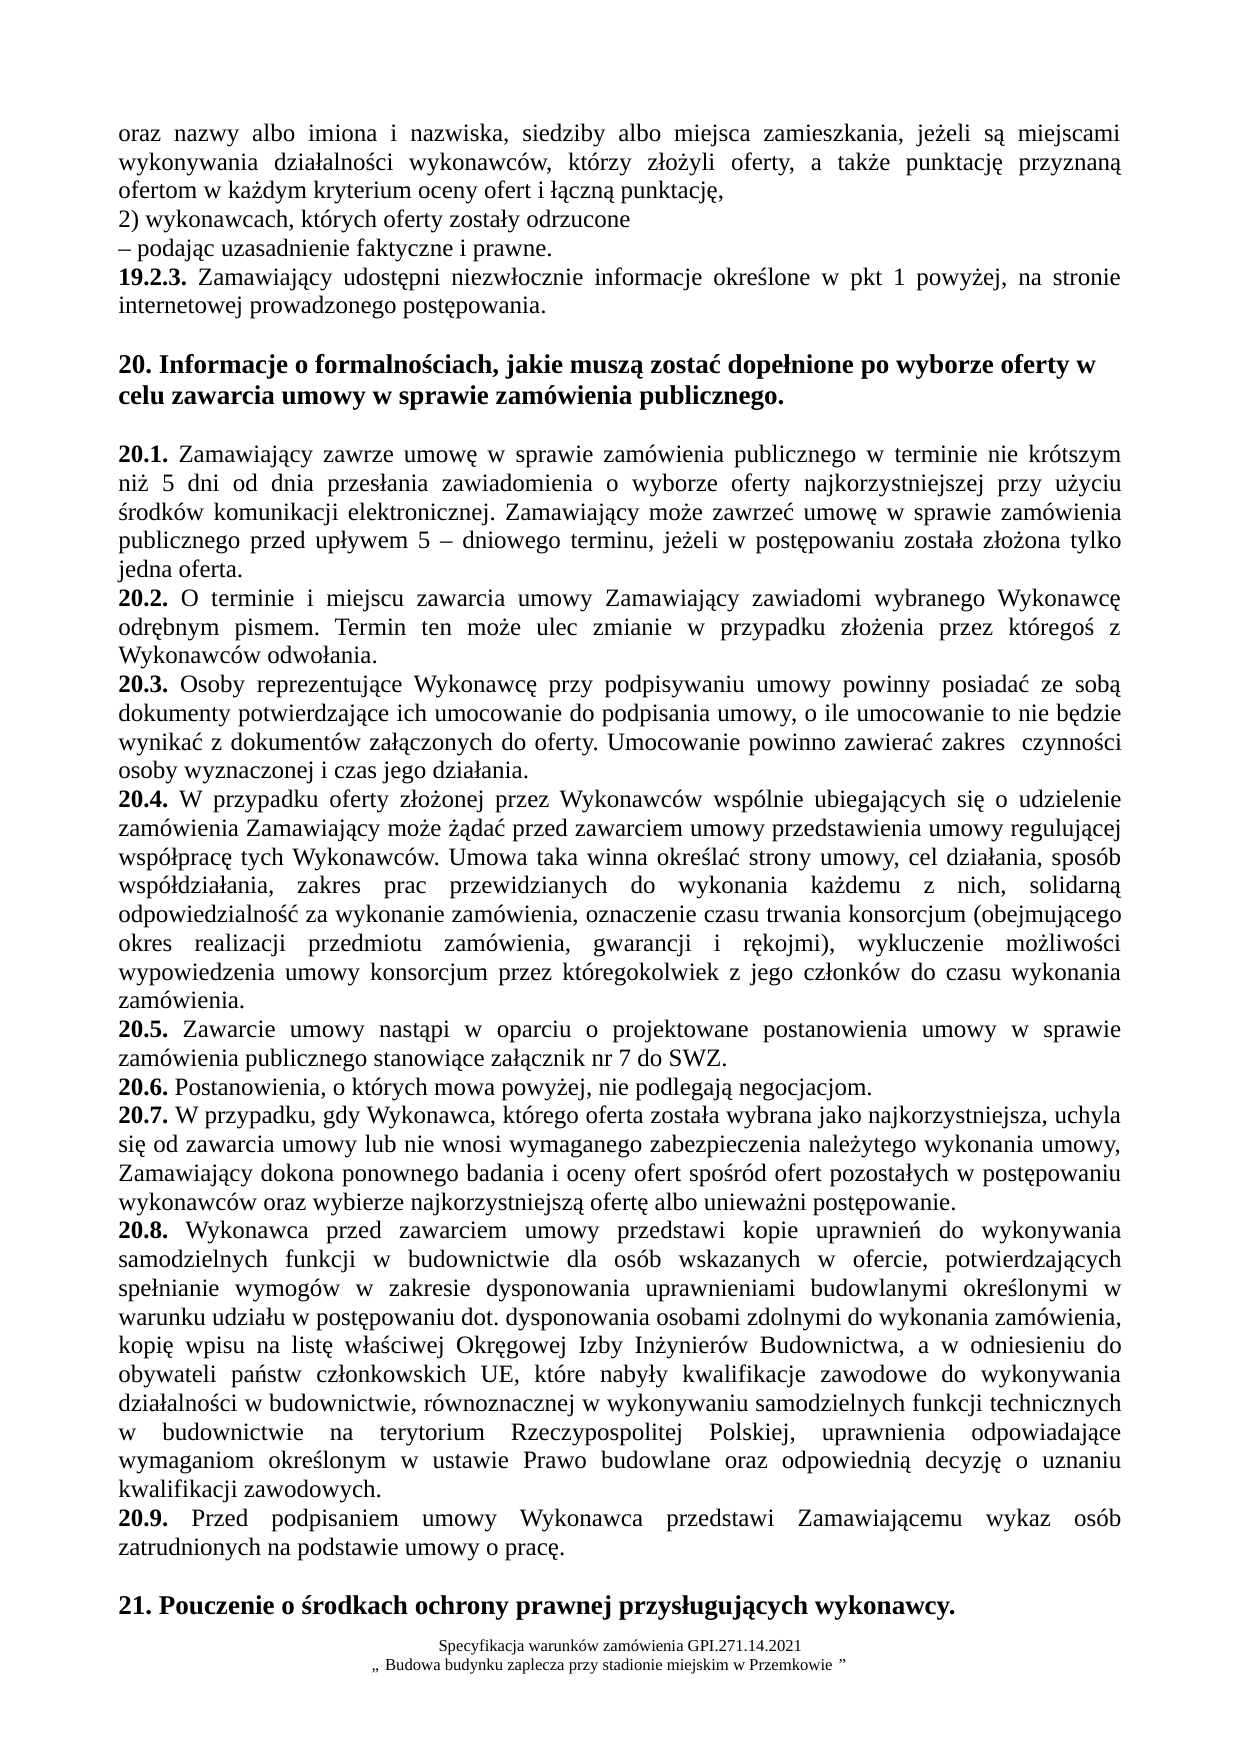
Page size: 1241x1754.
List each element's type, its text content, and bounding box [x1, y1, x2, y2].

text 2) wykonawcach, których oferty zostały odrzucone [118, 204, 1122, 233]
text oraz nazwy albo imiona i nazwiska, siedziby albo miejsca zamieszkania, jeżeli są miejscami wykonywania działalności wykonawców, którzy złożyli oferty, a także punktację przyznaną ofertom w każdym kryterium oceny ofert i łączną punktację, [118, 118, 1122, 204]
text 20.3. Osoby reprezentujące Wykonawcę przy podpisywaniu umowy powinny posiadać ze sobą dokumenty potwierdzające ich umocowanie do podpisania umowy, o ile umocowanie to nie będzie wynikać z dokumentów załączonych do oferty. Umocowanie powinno zawierać zakres czynności osoby wyznaczonej i czas jego działania. [118, 669, 1122, 784]
text 20. Informacje o formalnościach, jakie muszą zostać dopełnione po wyborze oferty w celu zawarcia umowy w sprawie zamówienia publicznego. [118, 348, 1122, 410]
text 20.5. Zawarcie umowy nastąpi w oparciu o projektowane postanowienia umowy w sprawie zamówienia publicznego stanowiące załącznik nr 7 do SWZ. [118, 1014, 1122, 1072]
text 20.4. W przypadku oferty złożonej przez Wykonawców wspólnie ubiegających się o udzielenie zamówienia Zamawiający może żądać przed zawarciem umowy przedstawienia umowy regulującej współpracę tych Wykonawców. Umowa taka winna określać strony umowy, cel działania, sposób współdziałania, zakres prac przewidzianych do wykonania każdemu z nich, solidarną odpowiedzialność za wykonanie zamówienia, oznaczenie czasu trwania konsorcjum (obejmującego okres realizacji przedmiotu zamówienia, gwarancji i rękojmi), wykluczenie możliwości wypowiedzenia umowy konsorcjum przez któregokolwiek z jego członków do czasu wykonania zamówienia. [118, 784, 1122, 1014]
text 21. Pouczenie o środkach ochrony prawnej przysługujących wykonawcy. [118, 1589, 1122, 1620]
text 19.2.3. Zamawiający udostępni niezwłocznie informacje określone w pkt 1 powyżej, na stronie internetowej prowadzonego postępowania. [118, 262, 1122, 319]
text 20.7. W przypadku, gdy Wykonawca, którego oferta została wybrana jako najkorzystniejsza, uchyla się od zawarcia umowy lub nie wnosi wymaganego zabezpieczenia należytego wykonania umowy, Zamawiający dokona ponownego badania i oceny ofert spośród ofert pozostałych w postępowaniu wykonawców oraz wybierze najkorzystniejszą ofertę albo unieważni postępowanie. [118, 1100, 1122, 1215]
text 20.6. Postanowienia, o których mowa powyżej, nie podlegają negocjacjom. [118, 1072, 1122, 1100]
text 20.8. Wykonawca przed zawarciem umowy przedstawi kopie uprawnień do wykonywania samodzielnych funkcji w budownictwie dla osób wskazanych w ofercie, potwierdzających spełnianie wymogów w zakresie dysponowania uprawnieniami budowlanymi określonymi w warunku udziału w postępowaniu dot. dysponowania osobami zdolnymi do wykonania zamówienia, kopię wpisu na listę właściwej Okręgowej Izby Inżynierów Budownictwa, a w odniesieniu do obywateli państw członkowskich UE, które nabyły kwalifikacje zawodowe do wykonywania działalności w budownictwie, równoznacznej w wykonywaniu samodzielnych funkcji technicznych w budownictwie na terytorium Rzeczypospolitej Polskiej, uprawnienia odpowiadające wymaganiom określonym w ustawie Prawo budowlane oraz odpowiednią decyzję o uznaniu kwalifikacji zawodowych. [118, 1215, 1122, 1503]
text 20.1. Zamawiający zawrze umowę w sprawie zamówienia publicznego w terminie nie krótszym niż 5 dni od dnia przesłania zawiadomienia o wyborze oferty najkorzystniejszej przy użyciu środków komunikacji elektronicznej. Zamawiający może zawrzeć umowę w sprawie zamówienia publicznego przed upływem 5 – dniowego terminu, jeżeli w postępowaniu została złożona tylko jedna oferta. [118, 439, 1122, 583]
text 20.9. Przed podpisaniem umowy Wykonawca przedstawi Zamawiającemu wykaz osób zatrudnionych na podstawie umowy o pracę. [118, 1503, 1122, 1560]
text 20.2. O terminie i miejscu zawarcia umowy Zamawiający zawiadomi wybranego Wykonawcę odrębnym pismem. Termin ten może ulec zmianie w przypadku złożenia przez któregoś z Wykonawców odwołania. [118, 583, 1122, 669]
text – podając uzasadnienie faktyczne i prawne. [118, 233, 1122, 262]
